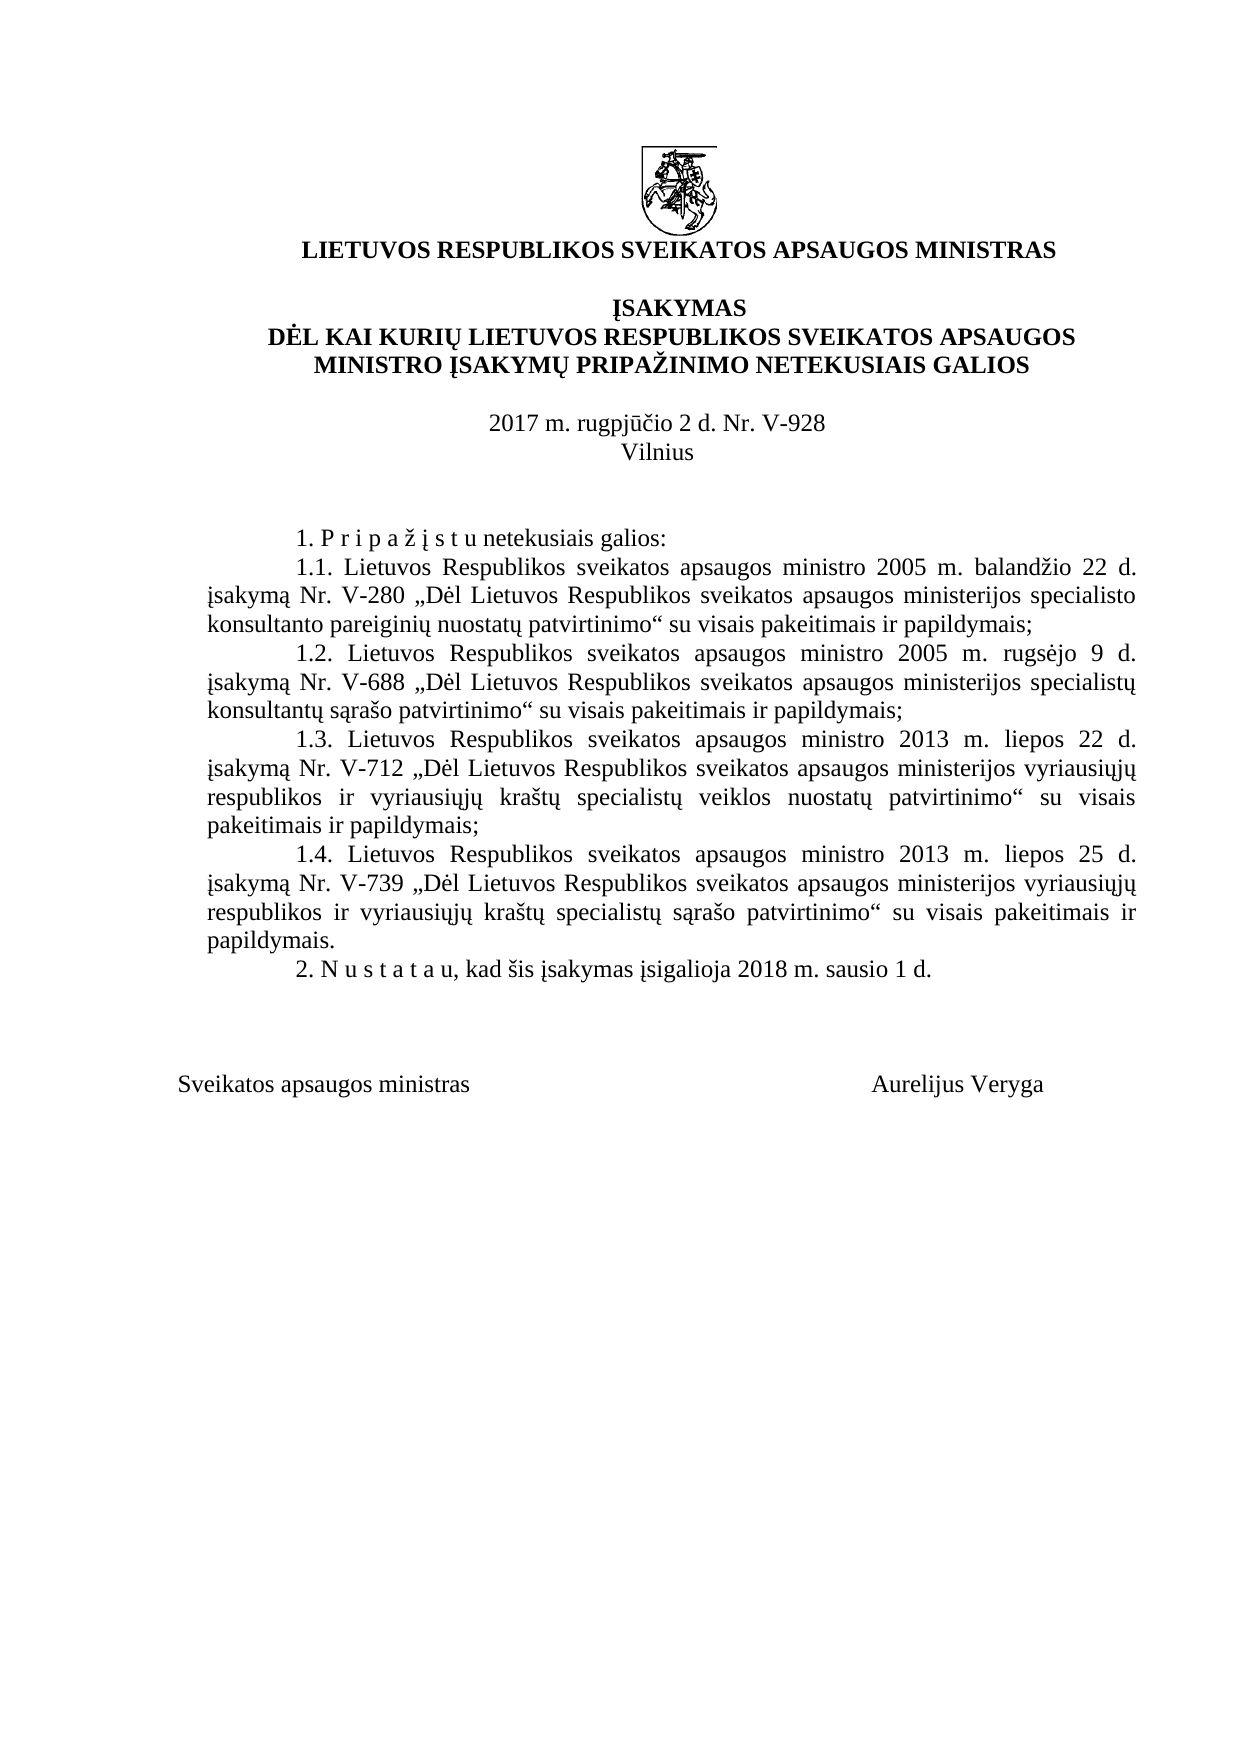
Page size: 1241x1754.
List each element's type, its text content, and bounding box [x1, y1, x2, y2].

text DĖL KAI KURIŲ LIETUVOS RESPUBLIKOS SVEIKATOS APSAUGOS MINISTRO ĮSAKYMŲ PRIPAŽINIMO NETEKUSIAIS GALIOS [207, 322, 1137, 379]
text 1.4. Lietuvos Respublikos sveikatos apsaugos ministro 2013 m. liepos 25 d. įsakymą Nr. V-739 „Dėl Lietuvos Respublikos sveikatos apsaugos ministerijos vyriausiųjų respublikos ir vyriausiųjų kraštų specialistų sąrašo patvirtinimo“ su visais pakeitimais ir papildymais. [207, 839, 1137, 954]
text 1.1. Lietuvos Respublikos sveikatos apsaugos ministro 2005 m. balandžio 22 d. įsakymą Nr. V-280 „Dėl Lietuvos Respublikos sveikatos apsaugos ministerijos specialisto konsultanto pareiginių nuostatų patvirtinimo“ su visais pakeitimais ir papildymais; [207, 552, 1137, 638]
text 2017 m. rugpjūčio 2 d. Nr. V-928 [177, 408, 1137, 437]
text Sveikatos apsaugos ministras Aurelijus Veryga [177, 1069, 1137, 1098]
text 1. P r i p a ž į s t u netekusiais galios: [207, 523, 1137, 552]
text ĮSAKYMAS [177, 293, 1181, 322]
text Vilnius [177, 437, 1137, 466]
text 2. N u s t a t a u, kad šis įsakymas įsigalioja 2018 m. sausio 1 d. [207, 954, 1137, 983]
text 1.2. Lietuvos Respublikos sveikatos apsaugos ministro 2005 m. rugsėjo 9 d. įsakymą Nr. V-688 „Dėl Lietuvos Respublikos sveikatos apsaugos ministerijos specialistų konsultantų sąrašo patvirtinimo“ su visais pakeitimais ir papildymais; [207, 638, 1137, 724]
text LIETUVOS RESPUBLIKOS SVEIKATOS APSAUGOS MINISTRAS [177, 236, 1181, 264]
text 1.3. Lietuvos Respublikos sveikatos apsaugos ministro 2013 m. liepos 22 d. įsakymą Nr. V-712 „Dėl Lietuvos Respublikos sveikatos apsaugos ministerijos vyriausiųjų respublikos ir vyriausiųjų kraštų specialistų veiklos nuostatų patvirtinimo“ su visais pakeitimais ir papildymais; [207, 724, 1137, 839]
